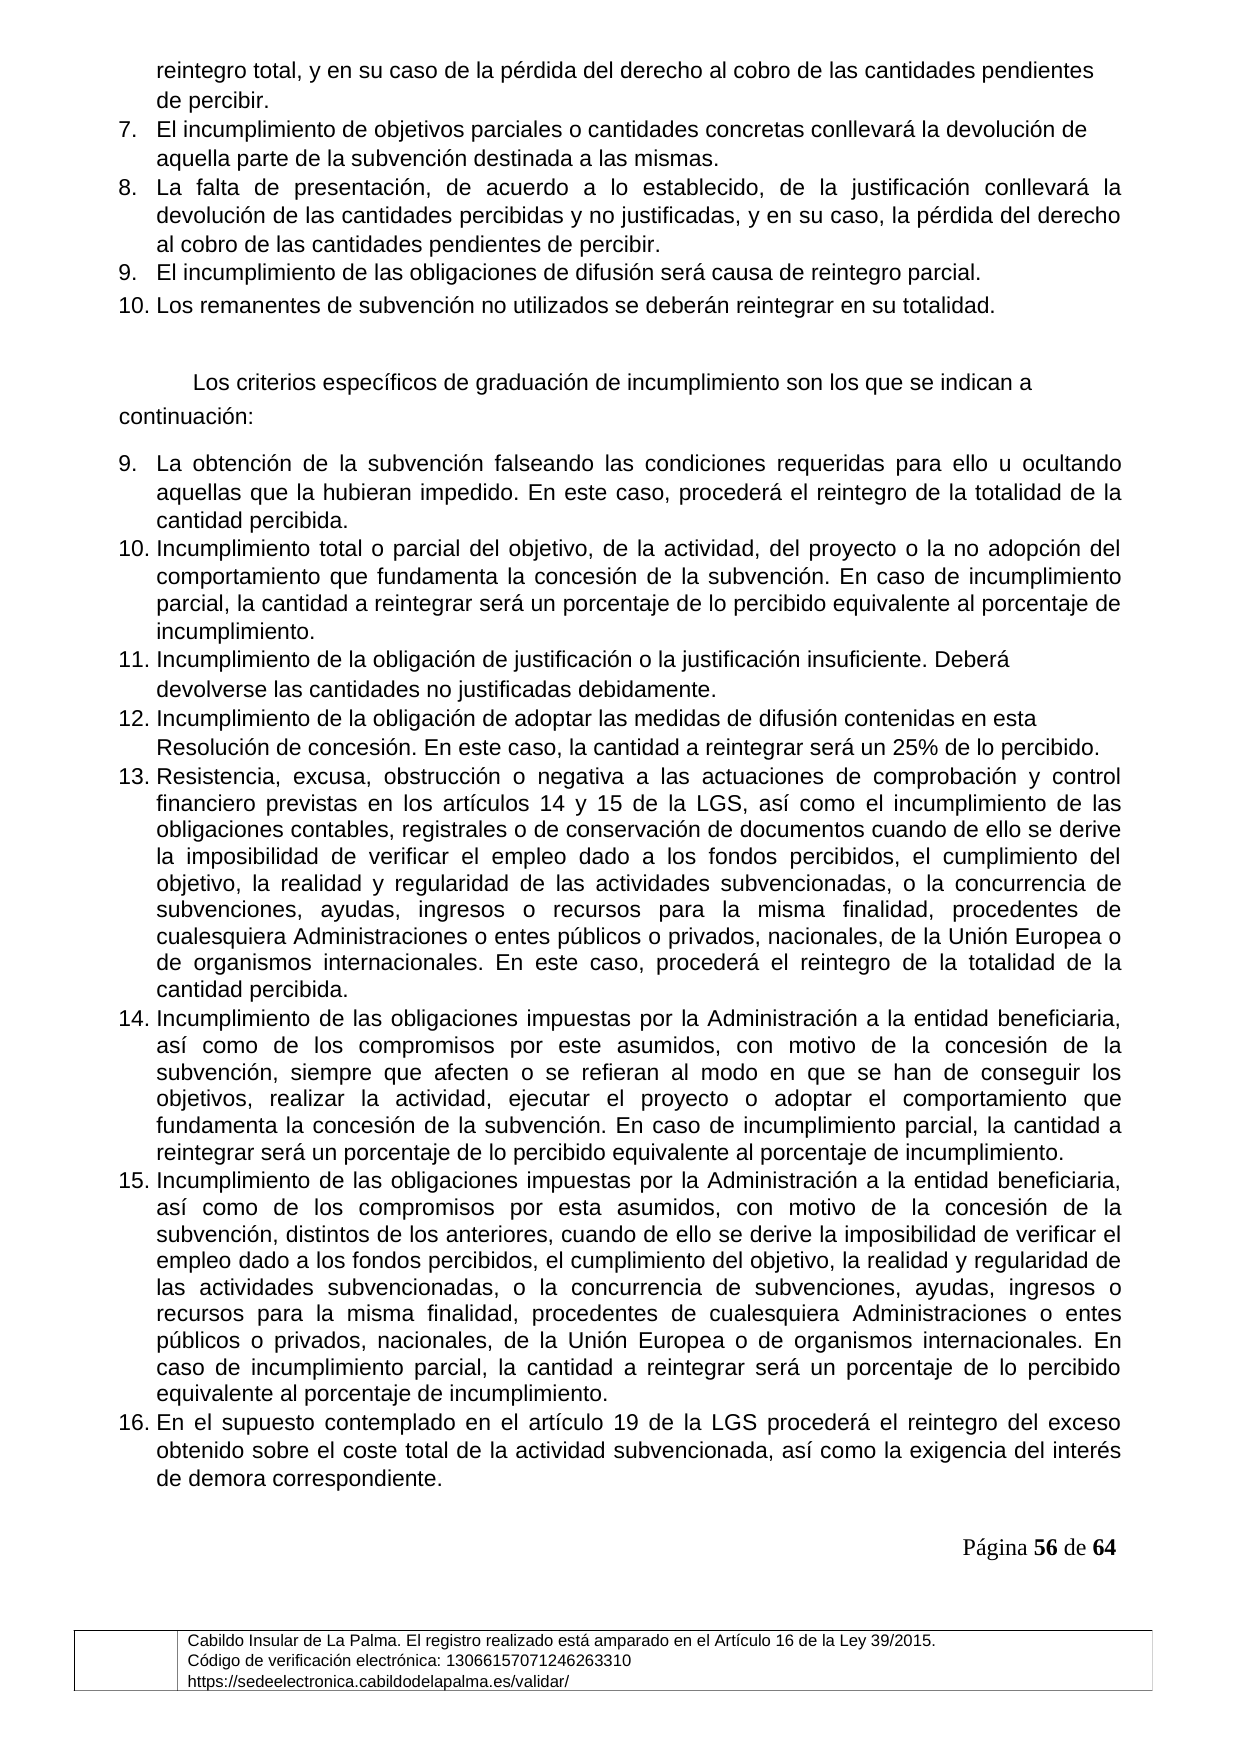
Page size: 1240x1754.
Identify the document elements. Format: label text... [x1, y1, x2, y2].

list Incumplimiento de la obligación de adoptar las medidas de difusión contenidas en esta Resolución de concesión. En este caso, la cantidad a reintegrar será un 25% de lo percibido. [118, 705, 1122, 760]
list La falta de presentación, de acuerdo a lo establecido, de la justificación conllevará la devolución de las cantidades percibidas y no justificadas, y en su caso, la pérdida del derecho al cobro de las cantidades pendientes de percibir. [118, 174, 1122, 257]
list Incumplimiento de la obligación de justificación o la justificación insuficiente. Deberá devolverse las cantidades no justificadas debidamente. [118, 646, 1122, 702]
text reintegro total, y en su caso de la pérdida del derecho al cobro de las cantidades pendientes de percibir. [156, 57, 1122, 113]
list La obtención de la subvención falseando las condiciones requeridas para ello u ocultando aquellas que la hubieran impedido. En este caso, procederá el reintegro de la totalidad de la cantidad percibida. [118, 450, 1122, 533]
list Incumplimiento de las obligaciones impuestas por la Administración a la entidad beneficiaria, así como de los compromisos por esta asumidos, con motivo de la concesión de la subvención, distintos de los anteriores, cuando de ello se derive la imposibilidad de verificar el empleo dado a los fondos percibidos, el cumplimiento del objetivo, la realidad y regularidad de las actividades subvencionadas, o la concurrencia de subvenciones, ayudas, ingresos o recursos para la misma finalidad, procedentes de cualesquiera Administraciones o entes públicos o privados, nacionales, de la Unión Europea o de organismos internacionales. En caso de incumplimiento parcial, la cantidad a reintegrar será un porcentaje de lo percibido equivalente al porcentaje de incumplimiento. [118, 1167, 1122, 1406]
list El incumplimiento de objetivos parciales o cantidades concretas conllevará la devolución de aquella parte de la subvención destinada a las mismas. [118, 116, 1122, 171]
list Resistencia, excusa, obstrucción o negativa a las actuaciones de comprobación y control financiero previstas en los artículos 14 y 15 de la LGS, así como el incumplimiento de las obligaciones contables, registrales o de conservación de documentos cuando de ello se derive la imposibilidad de verificar el empleo dado a los fondos percibidos, el cumplimiento del objetivo, la realidad y regularidad de las actividades subvencionadas, o la concurrencia de subvenciones, ayudas, ingresos o recursos para la misma finalidad, procedentes de cualesquiera Administraciones o entes públicos o privados, nacionales, de la Unión Europea o de organismos internacionales. En este caso, procederá el reintegro de la totalidad de la cantidad percibida. [118, 763, 1122, 1002]
text Página 56 de 64 [962, 1533, 1122, 1560]
list Incumplimiento total o parcial del objetivo, de la actividad, del proyecto o la no adopción del comportamiento que fundamenta la concesión de la subvención. En caso de incumplimiento parcial, la cantidad a reintegrar será un porcentaje de lo percibido equivalente al porcentaje de incumplimiento. [118, 535, 1122, 644]
list Incumplimiento de las obligaciones impuestas por la Administración a la entidad beneficiaria, así como de los compromisos por este asumidos, con motivo de la concesión de la subvención, siempre que afecten o se refieran al modo en que se han de conseguir los objetivos, realizar la actividad, ejecutar el proyecto o adoptar el comportamiento que fundamenta la concesión de la subvención. En caso de incumplimiento parcial, la cantidad a reintegrar será un porcentaje de lo percibido equivalente al porcentaje de incumplimiento. [118, 1005, 1122, 1165]
text Los criterios específicos de graduación de incumplimiento son los que se indican a continuación: [119, 369, 1122, 430]
list Los remanentes de subvención no utilizados se deberán reintegrar en su totalidad. [118, 292, 1122, 318]
list El incumplimiento de las obligaciones de difusión será causa de reintegro parcial. [118, 259, 1122, 285]
list En el supuesto contemplado en el artículo 19 de la LGS procederá el reintegro del exceso obtenido sobre el coste total de la actividad subvencionada, así como la exigencia del interés de demora correspondiente. [118, 1409, 1122, 1491]
